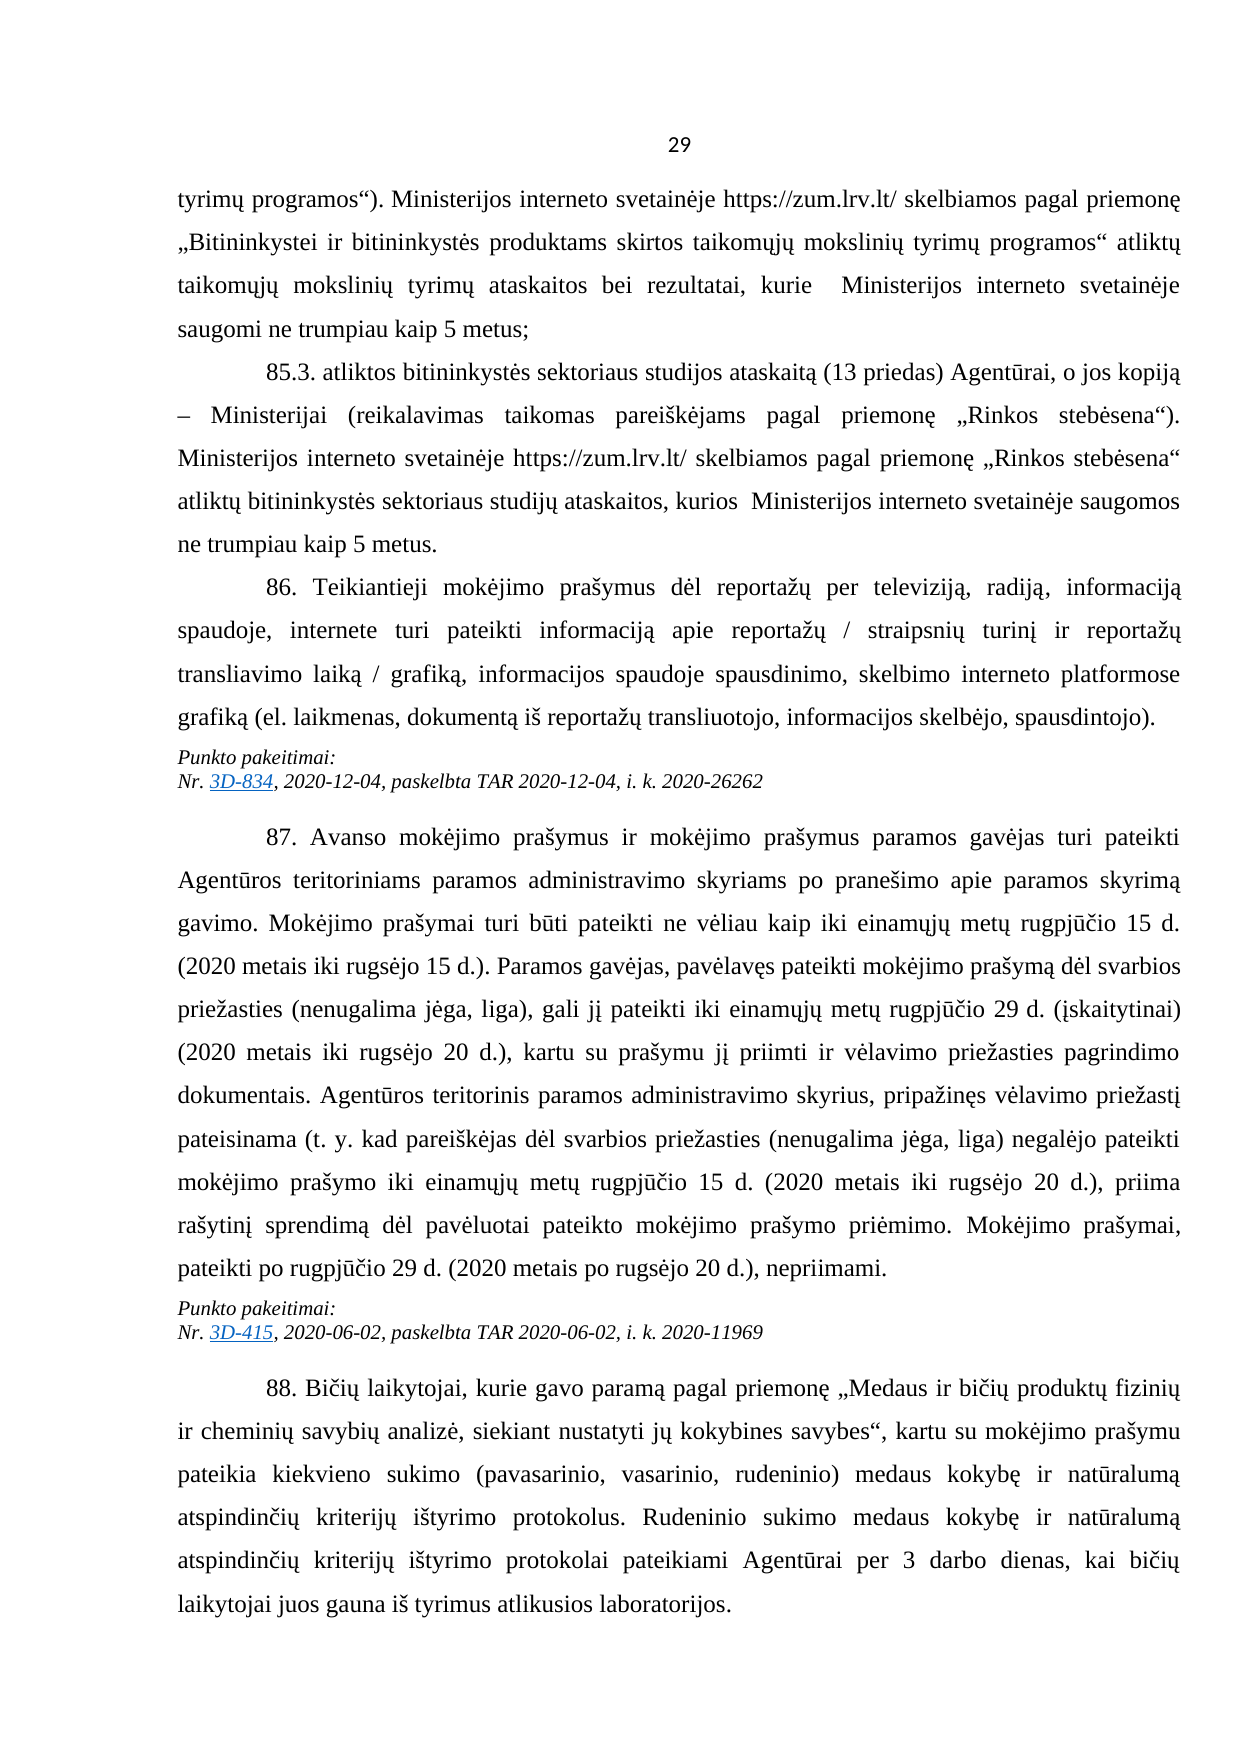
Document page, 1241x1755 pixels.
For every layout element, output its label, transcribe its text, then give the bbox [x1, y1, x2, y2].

text 85.3. atliktos bitininkystės sektoriaus studijos ataskaitą (13 priedas) Agentūrai, o jos kopiją – Ministerijai (reikalavimas taikomas pareiškėjams pagal priemonę „Rinkos stebėsena“). Ministerijos interneto svetainėje https://zum.lrv.lt/ skelbiamos pagal priemonę „Rinkos stebėsena“ atliktų bitininkystės sektoriaus studijų ataskaitos, kurios Ministerijos interneto svetainėje saugomos ne trumpiau kaip 5 metus. [177, 357, 1181, 558]
text Punkto pakeitimai: [177, 1296, 1181, 1320]
text 88. Bičių laikytojai, kurie gavo paramą pagal priemonę „Medaus ir bičių produktų fizinių ir cheminių savybių analizė, siekiant nustatyti jų kokybines savybes“, kartu su mokėjimo prašymu pateikia kiekvieno sukimo (pavasarinio, vasarinio, rudeninio) medaus kokybę ir natūralumą atspindinčių kriterijų ištyrimo protokolus. Rudeninio sukimo medaus kokybę ir natūralumą atspindinčių kriterijų ištyrimo protokolai pateikiami Agentūrai per 3 darbo dienas, kai bičių laikytojai juos gauna iš tyrimus atlikusios laboratorijos. [177, 1373, 1181, 1617]
text Punkto pakeitimai: [177, 745, 1181, 769]
text 86. Teikiantieji mokėjimo prašymus dėl reportažų per televiziją, radiją, informaciją spaudoje, internete turi pateikti informaciją apie reportažų / straipsnių turinį ir reportažų transliavimo laiką / grafiką, informacijos spaudoje spausdinimo, skelbimo interneto platformose grafiką (el. laikmenas, dokumentą iš reportažų transliuotojo, informacijos skelbėjo, spausdintojo). [177, 572, 1181, 731]
text 87. Avanso mokėjimo prašymus ir mokėjimo prašymus paramos gavėjas turi pateikti Agentūros teritoriniams paramos administravimo skyriams po pranešimo apie paramos skyrimą gavimo. Mokėjimo prašymai turi būti pateikti ne vėliau kaip iki einamųjų metų rugpjūčio 15 d. (2020 metais iki rugsėjo 15 d.). Paramos gavėjas, pavėlavęs pateikti mokėjimo prašymą dėl svarbios priežasties (nenugalima jėga, liga), gali jį pateikti iki einamųjų metų rugpjūčio 29 d. (įskaitytinai) (2020 metais iki rugsėjo 20 d.), kartu su prašymu jį priimti ir vėlavimo priežasties pagrindimo dokumentais. Agentūros teritorinis paramos administravimo skyrius, pripažinęs vėlavimo priežastį pateisinama (t. y. kad pareiškėjas dėl svarbios priežasties (nenugalima jėga, liga) negalėjo pateikti mokėjimo prašymo iki einamųjų metų rugpjūčio 15 d. (2020 metais iki rugsėjo 20 d.), priima rašytinį sprendimą dėl pavėluotai pateikto mokėjimo prašymo priėmimo. Mokėjimo prašymai, pateikti po rugpjūčio 29 d. (2020 metais po rugsėjo 20 d.), nepriimami. [177, 822, 1181, 1282]
text Nr. 3D-834, 2020-12-04, paskelbta TAR 2020-12-04, i. k. 2020-26262 [177, 769, 1181, 793]
text Nr. 3D-415, 2020-06-02, paskelbta TAR 2020-06-02, i. k. 2020-11969 [177, 1320, 1181, 1344]
text tyrimų programos“). Ministerijos interneto svetainėje https://zum.lrv.lt/ skelbiamos pagal priemonę „Bitininkystei ir bitininkystės produktams skirtos taikomųjų mokslinių tyrimų programos“ atliktų taikomųjų mokslinių tyrimų ataskaitos bei rezultatai, kurie Ministerijos interneto svetainėje saugomi ne trumpiau kaip 5 metus; [177, 184, 1181, 342]
